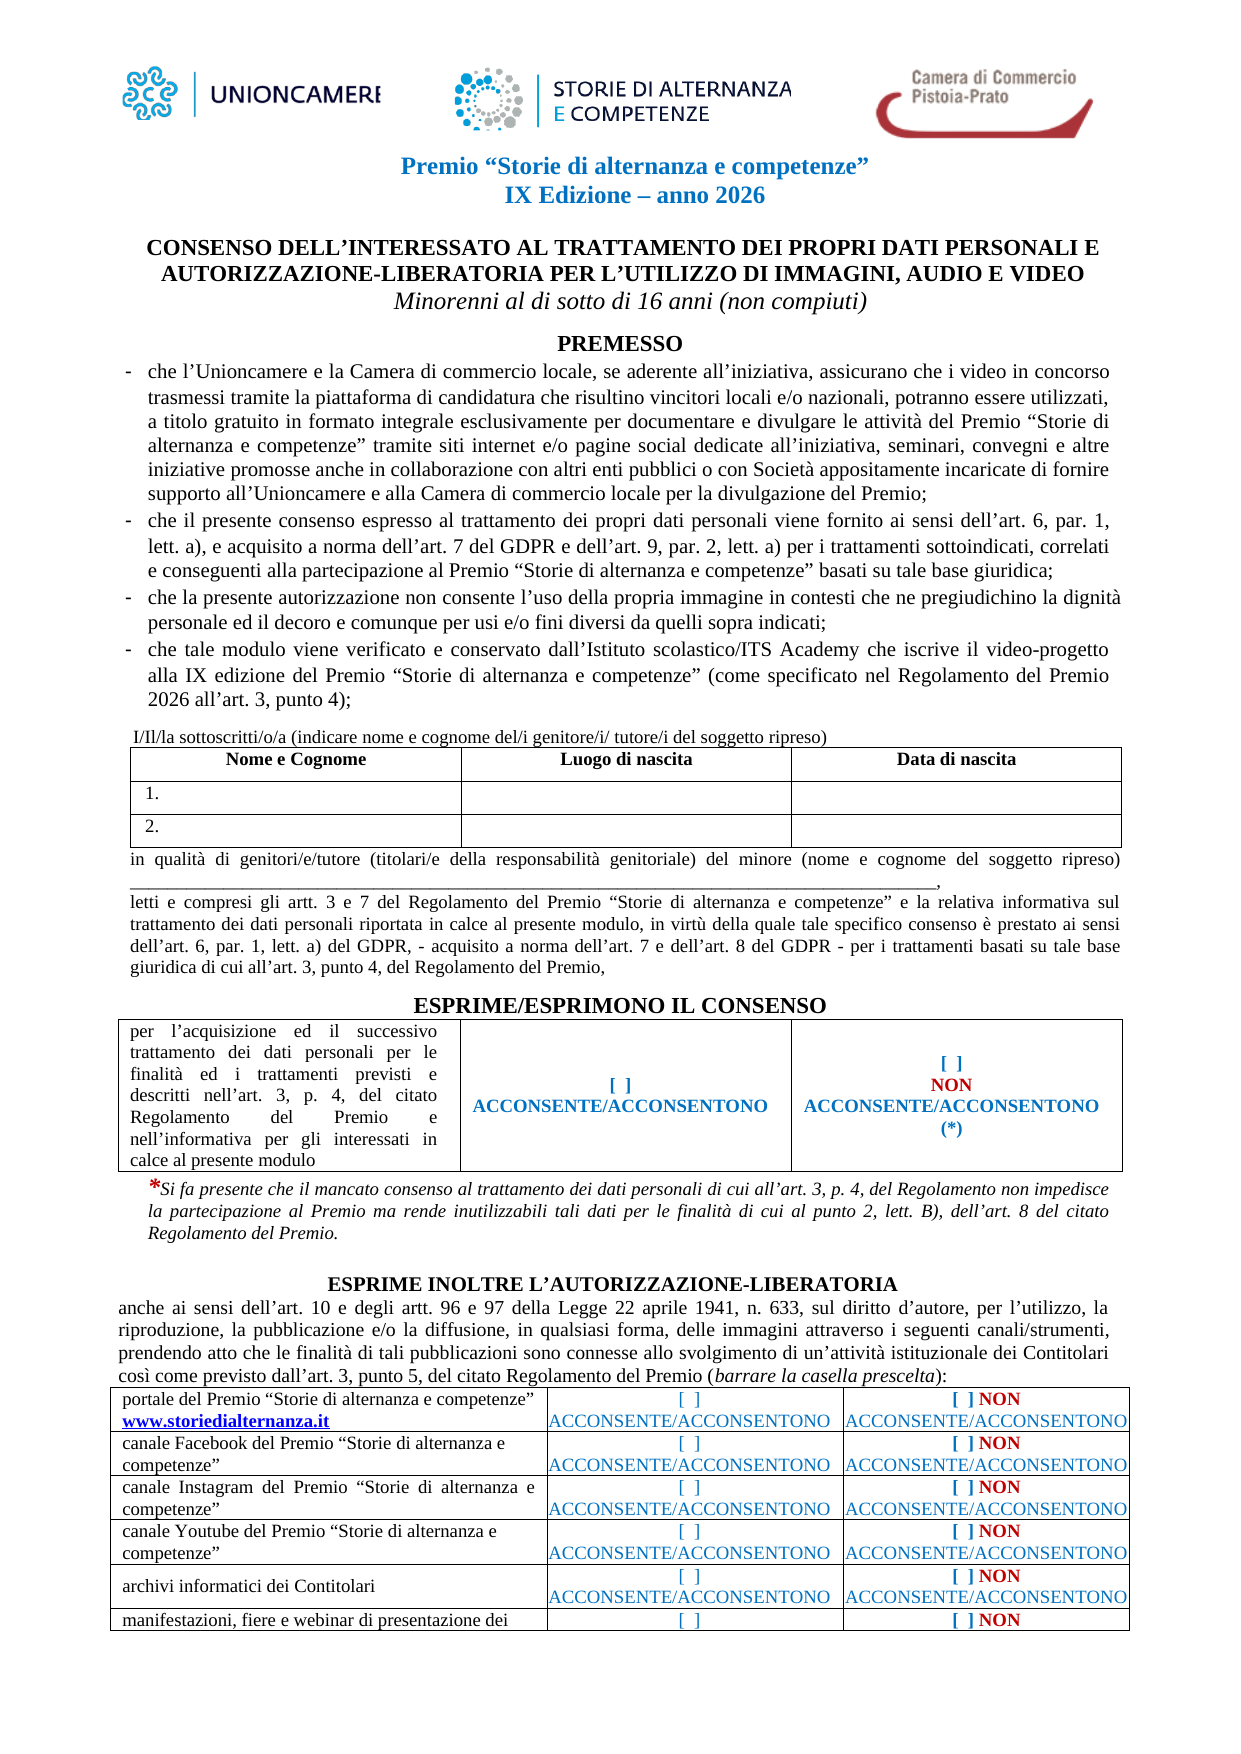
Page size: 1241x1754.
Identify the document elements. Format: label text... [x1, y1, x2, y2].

table_header Data di nascita [792, 748, 1121, 781]
list che l’Unioncamere e la Camera di commercio locale, se aderente all’iniziativa, assicurano che i video in concorso trasmessi tramite la piattaforma di candidatura che risultino vincitori locali e/o nazionali, potranno essere utilizzati, a titolo gratuito in formato integrale esclusivamente per documentare e divulgare le attività del Premio “Storie di alternanza e competenze” tramite siti internet e/o pagine social dedicate all’iniziativa, seminari, convegni e altre iniziative promosse anche in collaborazione con altri enti pubblici o con Società appositamente incaricate di fornire supporto all’Unioncamere e alla Camera di commercio locale per la divulgazione del Premio; [125, 357, 1111, 505]
picture [137, 66, 386, 122]
table_header [ ] ACCONSENTE/ACCONSENTONO [548, 1388, 843, 1431]
text IX Edizione – anno 2026 [148, 180, 1122, 209]
list che tale modulo viene verificato e conservato dall’Istituto scolastico/ITS Academy che iscrive il video-progetto alla IX edizione del Premio “Storie di alternanza e competenze” (come specificato nel Regolamento del Premio 2026 all’art. 3, punto 4); [125, 634, 1111, 711]
list che il presente consenso espresso al trattamento dei propri dati personali viene fornito ai sensi dell’art. 6, par. 1, lett. a), e acquisito a norma dell’art. 7 del GDPR e dell’art. 9, par. 2, lett. a) per i trattamenti sottoindicati, correlati e conseguenti alla partecipazione al Premio “Storie di alternanza e competenze” basati su tale base giuridica; [125, 505, 1111, 582]
list che la presente autorizzazione non consente l’uso della propria immagine in contesti che ne pregiudichino la dignità personale ed il decoro e comunque per usi e/o fini diversi da quelli sopra indicati; [125, 582, 1122, 634]
table_cell [131, 815, 461, 847]
table_header portale del Premio “Storie di alternanza e competenze” www.storiedialternanza.it [111, 1388, 547, 1431]
table_cell [ ] NON [844, 1609, 1129, 1630]
subtitle CONSENSO DELL’INTERESSATO AL TRATTAMENTO DEI PROPRI DATI PERSONALI E AUTORIZZAZIONE-LIBERATORIA PER L’UTILIZZO DI IMMAGINI, AUDIO E VIDEO [118, 234, 1128, 286]
table_cell canale Facebook del Premio “Storie di alternanza e competenze” [111, 1432, 547, 1475]
text ESPRIME INOLTRE L’AUTORIZZAZIONE-LIBERATORIA [103, 1272, 1122, 1296]
table_header [ ] NON ACCONSENTE/ACCONSENTONO (*) [792, 1020, 1122, 1171]
text I/Il/la sottoscritti/o/a (indicare nome e cognome del/i genitore/i/ tutore/i del soggetto ripreso) [133, 726, 1122, 747]
table_cell [ ] ACCONSENTE/ACCONSENTONO [548, 1520, 843, 1563]
table_cell [ ] NON ACCONSENTE/ACCONSENTONO [844, 1520, 1129, 1563]
subtitle letti e compresi gli artt. 3 e 7 del Regolamento del Premio “Storie di alternanza e competenze” e la relativa informativa sul trattamento dei dati personali riportata in calce al presente modulo, in virtù della quale tale specifico consenso è prestato ai sensi dell’art. 6, par. 1, lett. a) del GDPR, - acquisito a norma dell’art. 7 e dell’art. 8 del GDPR - per i trattamenti basati su tale base giuridica di cui all’art. 3, punto 4, del Regolamento del Premio, [130, 891, 1122, 978]
table_cell [792, 782, 1121, 814]
table_cell [ ] NON ACCONSENTE/ACCONSENTONO [844, 1432, 1129, 1475]
table_cell [ ] ACCONSENTE/ACCONSENTONO [548, 1565, 843, 1608]
text PREMESSO [118, 330, 1122, 356]
table_header [ ] NON ACCONSENTE/ACCONSENTONO [844, 1388, 1129, 1431]
table_cell [ ] NON ACCONSENTE/ACCONSENTONO [844, 1565, 1129, 1608]
text ESPRIME/ESPRIMONO IL CONSENSO [118, 992, 1122, 1019]
table_header [ ] ACCONSENTE/ACCONSENTONO [461, 1020, 791, 1171]
table_cell [462, 782, 791, 814]
table_cell [ ] NON ACCONSENTE/ACCONSENTONO [844, 1476, 1129, 1519]
table_cell [131, 782, 461, 814]
picture [481, 67, 794, 134]
text Minorenni al di sotto di 16 anni (non compiuti) [133, 286, 1128, 315]
table_cell [792, 815, 1121, 847]
table_cell [ ] [548, 1609, 843, 1630]
subtitle Premio “Storie di alternanza e competenze” [148, 151, 1122, 180]
table_cell archivi informatici dei Contitolari [111, 1565, 547, 1608]
table_cell [462, 815, 791, 847]
table_cell canale Youtube del Premio “Storie di alternanza e competenze” [111, 1520, 547, 1563]
table_header Nome e Cognome [131, 748, 461, 781]
table_cell manifestazioni, fiere e webinar di presentazione dei [111, 1609, 547, 1630]
table_cell [ ] ACCONSENTE/ACCONSENTONO [548, 1476, 843, 1519]
table_header Luogo di nascita [462, 748, 791, 781]
subtitle anche ai sensi dell’art. 10 e degli artt. 96 e 97 della Legge 22 aprile 1941, n. 633, sul diritto d’autore, per l’utilizzo, la riproduzione, la pubblicazione e/o la diffusione, in qualsiasi forma, delle immagini attraverso i seguenti canali/strumenti, prendendo atto che le finalità di tali pubblicazioni sono connesse allo svolgimento di un’attività istituzionale dei Contitolari così come previsto dall’art. 3, punto 5, del citato Regolamento del Premio (barrare la casella prescelta): [118, 1296, 1111, 1387]
subtitle *Si fa presente che il mancato consenso al trattamento dei dati personali di cui all’art. 3, p. 4, del Regolamento non impedisce la partecipazione al Premio ma rende inutilizzabili tali dati per le finalità di cui al punto 2, lett. B), dell’art. 8 del citato Regolamento del Premio. [118, 1172, 1110, 1243]
picture [869, 65, 1100, 140]
subtitle in qualità di genitori/e/tutore (titolari/e della responsabilità genitoriale) del minore (nome e cognome del soggetto ripreso) ______________________________________________________________________________________, [130, 848, 1122, 891]
table_cell canale Instagram del Premio “Storie di alternanza e competenze” [111, 1476, 547, 1519]
table_cell [ ] ACCONSENTE/ACCONSENTONO [548, 1432, 843, 1475]
table_header per l’acquisizione ed il successivo trattamento dei dati personali per le finalità ed i trattamenti previsti e descritti nell’art. 3, p. 4, del citato Regolamento del Premio e nell’informativa per gli interessati in calce al presente modulo [119, 1020, 460, 1171]
